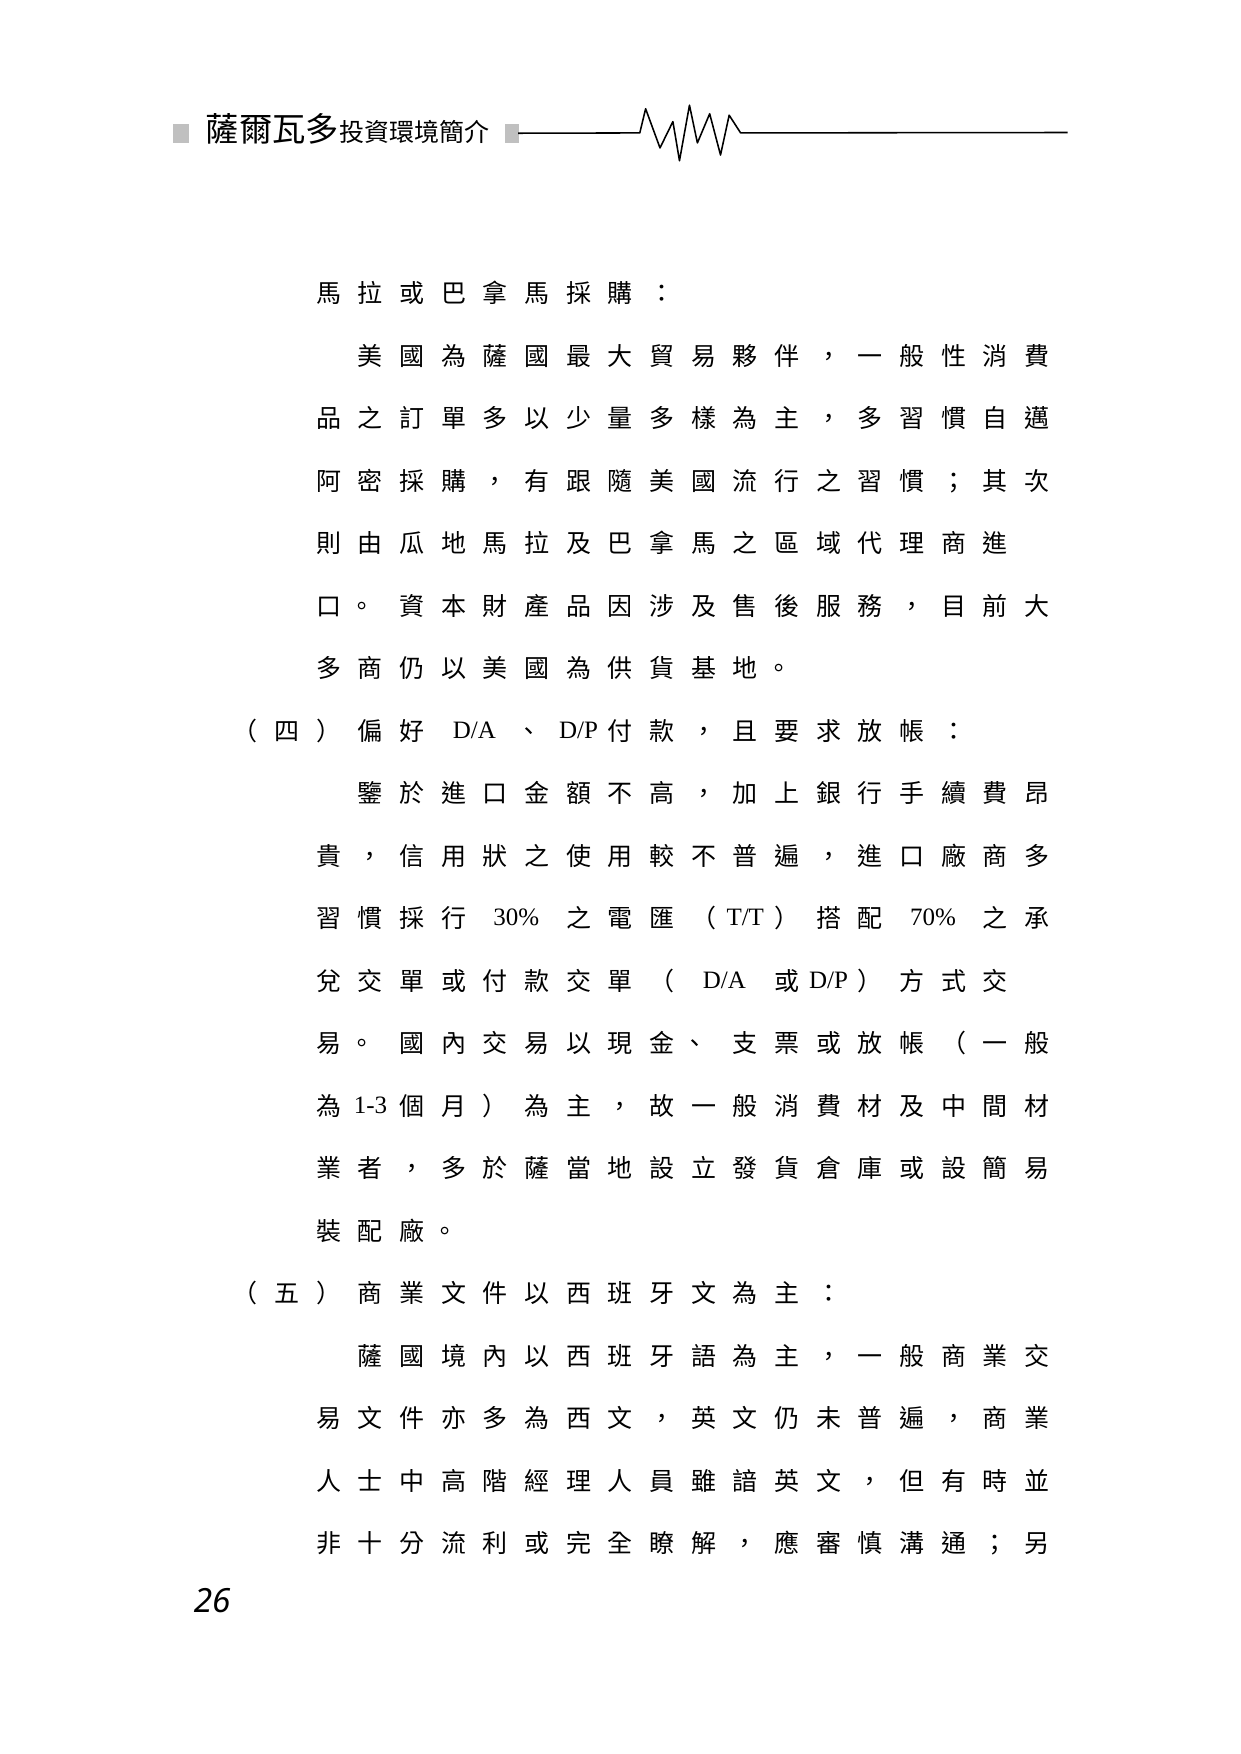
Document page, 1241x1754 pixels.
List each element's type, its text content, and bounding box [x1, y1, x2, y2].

text （五）商業文件以西班牙文為主： [207, 1250, 1058, 1313]
text （四）偏好D/A、D/P付款，且要求放帳： [207, 688, 1058, 750]
text 美國為薩國最大貿易夥伴，一般性消費品之訂單多以少量多樣為主，多習慣自邁阿密採購，有跟隨美國流行之習慣；其次則由瓜地馬拉及巴拿馬之區域代理商進口。資本財產品因涉及售後服務，目前大多商仍以美國為供貨基地。 [281, 313, 1058, 688]
text 馬拉或巴拿馬採購： [207, 250, 1058, 313]
text 鑒於進口金額不高，加上銀行手續費昂貴，信用狀之使用較不普遍，進口廠商多習慣採行30%之電匯（T/T）搭配70%之承兌交單或付款交單（D/A或D/P）方式交易。國內交易以現金、支票或放帳（一般為1-3個月）為主，故一般消費材及中間材業者，多於薩當地設立發貨倉庫或設簡易裝配廠。 [281, 750, 1058, 1250]
text 薩國境內以西班牙語為主，一般商業交易文件亦多為西文，英文仍未普遍，商業人士中高階經理人員雖諳英文，但有時並非十分流利或完全瞭解，應審慎溝通；另 [281, 1313, 1058, 1563]
